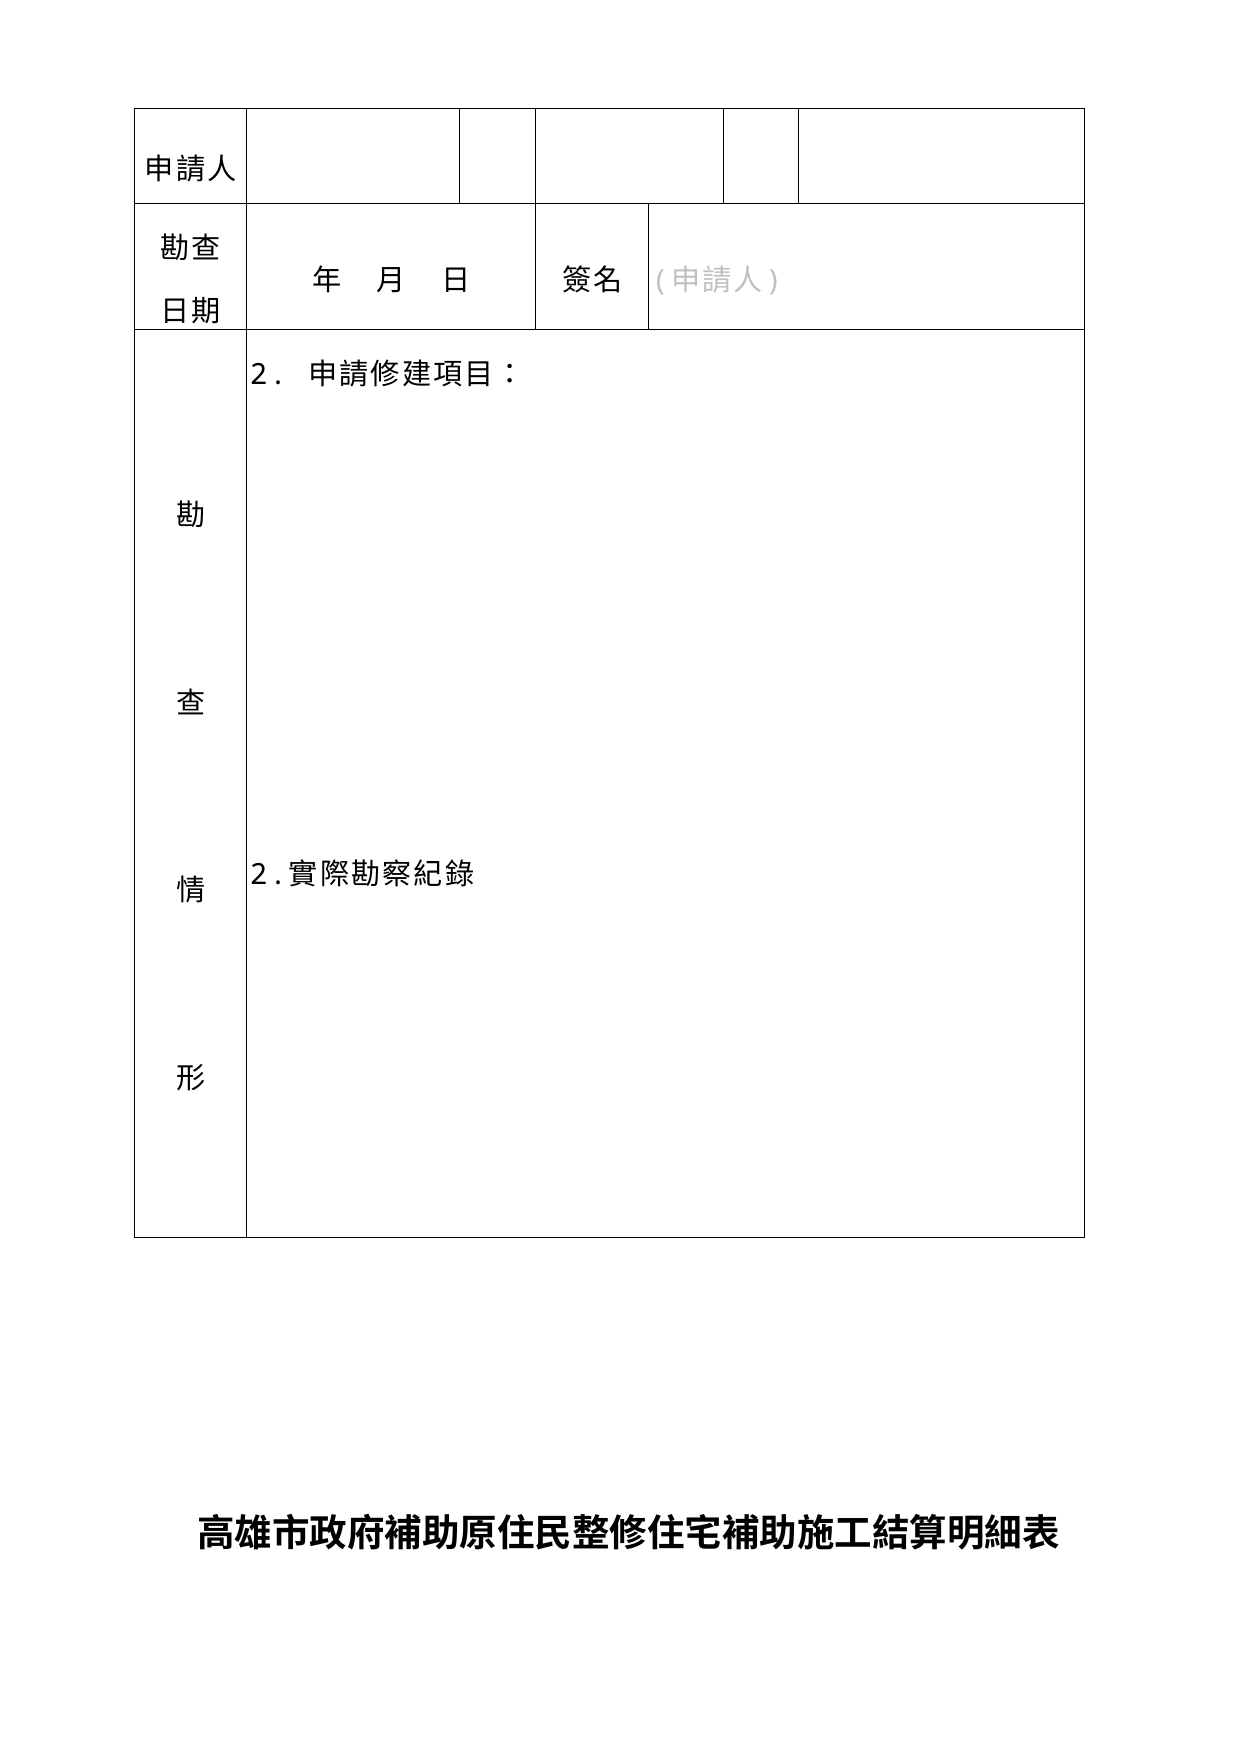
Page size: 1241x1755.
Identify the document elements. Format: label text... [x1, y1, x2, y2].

table_cell 申請修建項目： 2.實際勘察紀錄 [247, 330, 1084, 1237]
table_cell (申請人) [649, 204, 1084, 329]
table_header [799, 109, 1084, 203]
table_cell 勘查 日期 [135, 204, 246, 329]
table_header 申請人 [135, 109, 246, 203]
table_cell 年 月 日 [247, 204, 535, 329]
table_header [536, 109, 723, 203]
table_header [724, 109, 798, 203]
table_header [460, 109, 535, 203]
table_header [247, 109, 459, 203]
table_cell 勘 查 情 形 [135, 330, 246, 1237]
table_cell 簽名 [536, 204, 648, 329]
text 高雄市政府補助原住民整修住宅補助施工結算明細表 [169, 1488, 1087, 1551]
